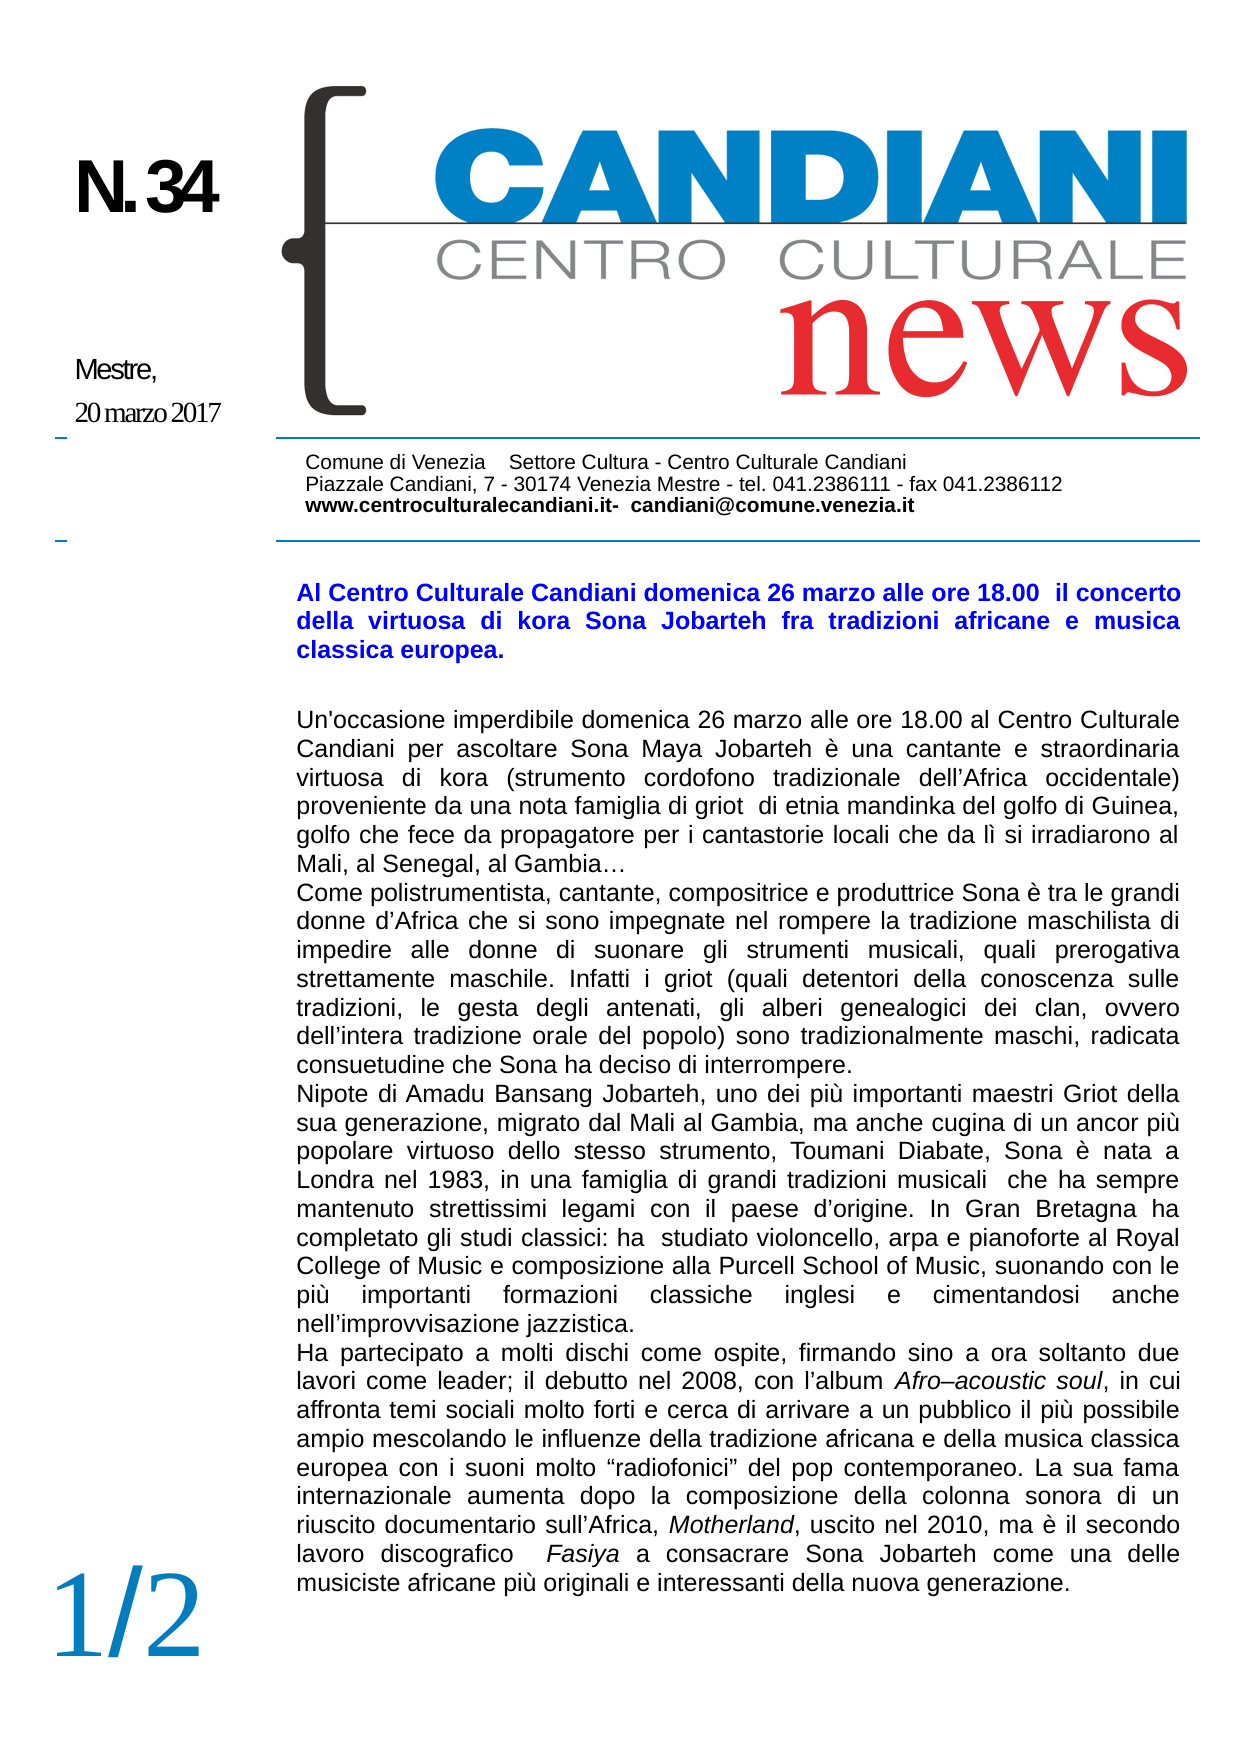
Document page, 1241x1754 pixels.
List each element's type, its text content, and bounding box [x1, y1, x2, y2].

table_header N. 34 Mestre, 20 marzo 2017 [67, 56, 276, 472]
text Come polistrumentista, cantante, compositrice e produttrice Sona è tra le grandi donne d’Africa che si sono impegnate nel rompere la tradizione maschilista di impedire alle donne di suonare gli strumenti musicali, quali prerogativa strettamente maschile. Infatti i griot (quali detentori della conoscenza sulle tradizioni, le gesta degli antenati, gli alberi genealogici dei clan, ovvero dell’intera tradizione orale del popolo) sono tradizionalmente maschi, radicata consuetudine che Sona ha deciso di interrompere. [296, 877, 1181, 1079]
picture [276, 85, 1192, 417]
table_cell [67, 472, 276, 697]
text Ha partecipato a molti dischi come ospite, firmando sino a ora soltanto due lavori come leader; il debutto nel 2008, con l’album Afro–acoustic soul, in cui affronta temi sociali molto forti e cerca di arrivare a un pubblico il più possibile ampio mescolando le influenze della tradizione africana e della musica classica europea con i suoni molto “radiofonici” del pop contemporaneo. La sua fama internazionale aumenta dopo la composizione della colonna sonora di un riuscito documentario sull’Africa, Motherland, uscito nel 2010, ma è il secondo lavoro discografico Fasiya a consacrare Sona Jobarteh come una delle musiciste africane più originali e interessanti della nuova generazione. [296, 1337, 1181, 1596]
text Nipote di Amadu Bansang Jobarteh, uno dei più importanti maestri Griot della sua generazione, migrato dal Mali al Gambia, ma anche cugina di un ancor più popolare virtuoso dello stesso strumento, Toumani Diabate, Sona è nata a Londra nel 1983, in una famiglia di grandi tradizioni musicali che ha sempre mantenuto strettissimi legami con il paese d’origine. In Gran Bretagna ha completato gli studi classici: ha studiato violoncello, arpa e pianoforte al Royal College of Music e composizione alla Purcell School of Music, suonando con le più importanti formazioni classiche inglesi e cimentandosi anche nell’improvvisazione jazzistica. [296, 1079, 1181, 1337]
text Al Centro Culturale Candiani domenica 26 marzo alle ore 18.00 il concerto della virtuosa di kora Sona Jobarteh fra tradizioni africane e musica classica europea. [296, 577, 1181, 664]
text Un'occasione imperdibile domenica 26 marzo alle ore 18.00 al Centro Culturale Candiani per ascoltare Sona Maya Jobarteh è una cantante e straordinaria virtuosa di kora (strumento cordofono tradizionale dell’Africa occidentale) proveniente da una nota famiglia di griot di etnia mandinka del golfo di Guinea, golfo che fece da propagatore per i cantastorie locali che da lì si irradiarono al Mali, al Senegal, al Gambia… [296, 705, 1181, 877]
